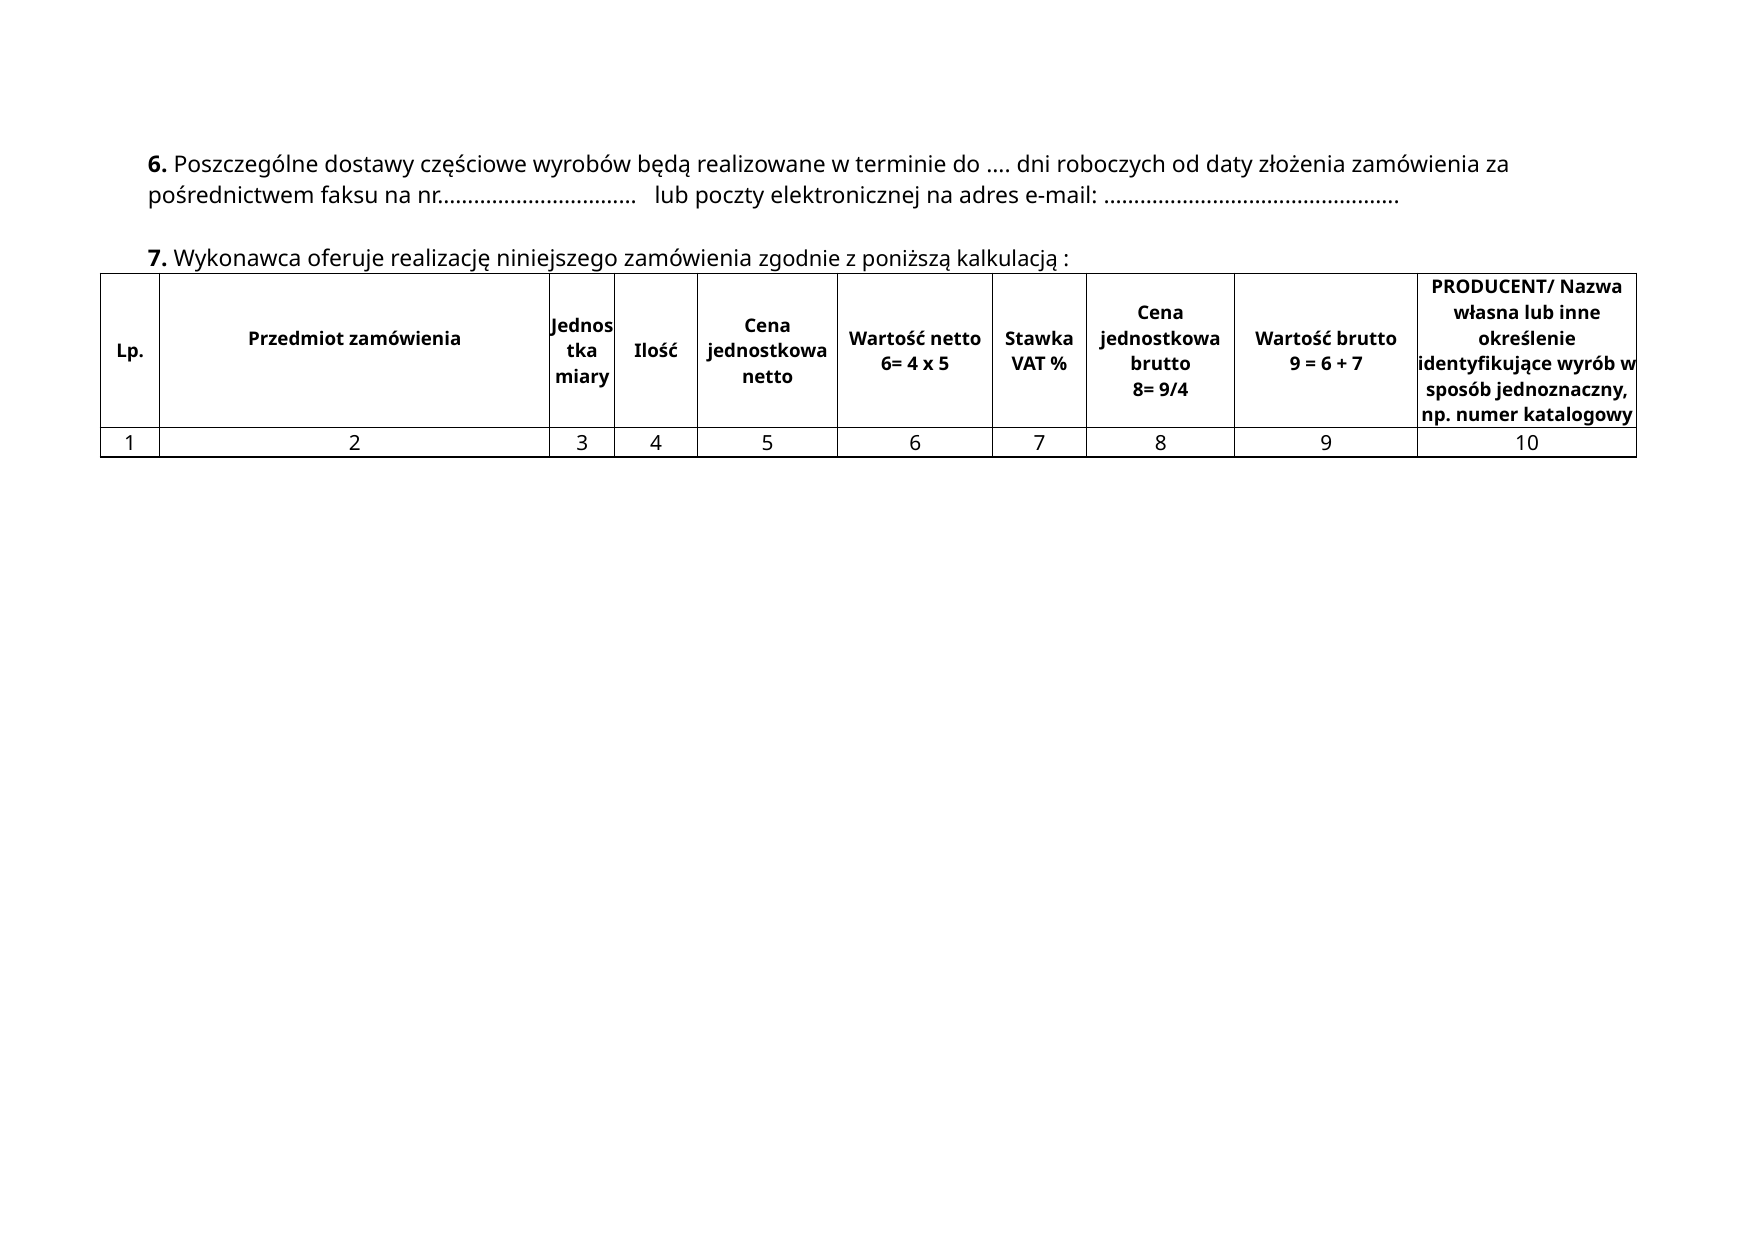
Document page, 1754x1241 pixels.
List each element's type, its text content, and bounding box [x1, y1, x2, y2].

table_header Wartość netto 6= 4 x 5 [838, 274, 992, 427]
table_cell 3 [550, 428, 614, 456]
table_cell 1 [101, 428, 159, 456]
table_header Stawka VAT % [993, 274, 1086, 427]
table_header Ilość [615, 274, 697, 427]
table_header Cena jednostkowa brutto 8= 9/4 [1087, 274, 1234, 427]
table_cell 10 [1418, 428, 1636, 456]
table_cell 8 [1087, 428, 1234, 456]
table_header Lp. [101, 274, 159, 427]
text 7. Wykonawca oferuje realizację niniejszego zamówienia zgodnie z poniższą kalkulacją : [148, 241, 1606, 273]
table_header Jednostka miary [550, 274, 614, 427]
table_header PRODUCENT/ Nazwa własna lub inne określenie identyfikujące wyrób w sposób jednoznaczny, np. numer katalogowy [1418, 274, 1636, 427]
table_cell 2 [160, 428, 549, 456]
table_cell 6 [838, 428, 992, 456]
table_cell 4 [615, 428, 697, 456]
table_cell 5 [698, 428, 837, 456]
table_cell 9 [1235, 428, 1417, 456]
table_header Wartość brutto 9 = 6 + 7 [1235, 274, 1417, 427]
text 6. Poszczególne dostawy częściowe wyrobów będą realizowane w terminie do …. dni roboczych od daty złożenia zamówienia za pośrednictwem faksu na nr…………………………… lub poczty elektronicznej na adres e-mail: …………………………………………. [148, 148, 1606, 210]
table_cell 7 [993, 428, 1086, 456]
table_header Przedmiot zamówienia [160, 274, 549, 427]
table_header Cena jednostkowa netto [698, 274, 837, 427]
